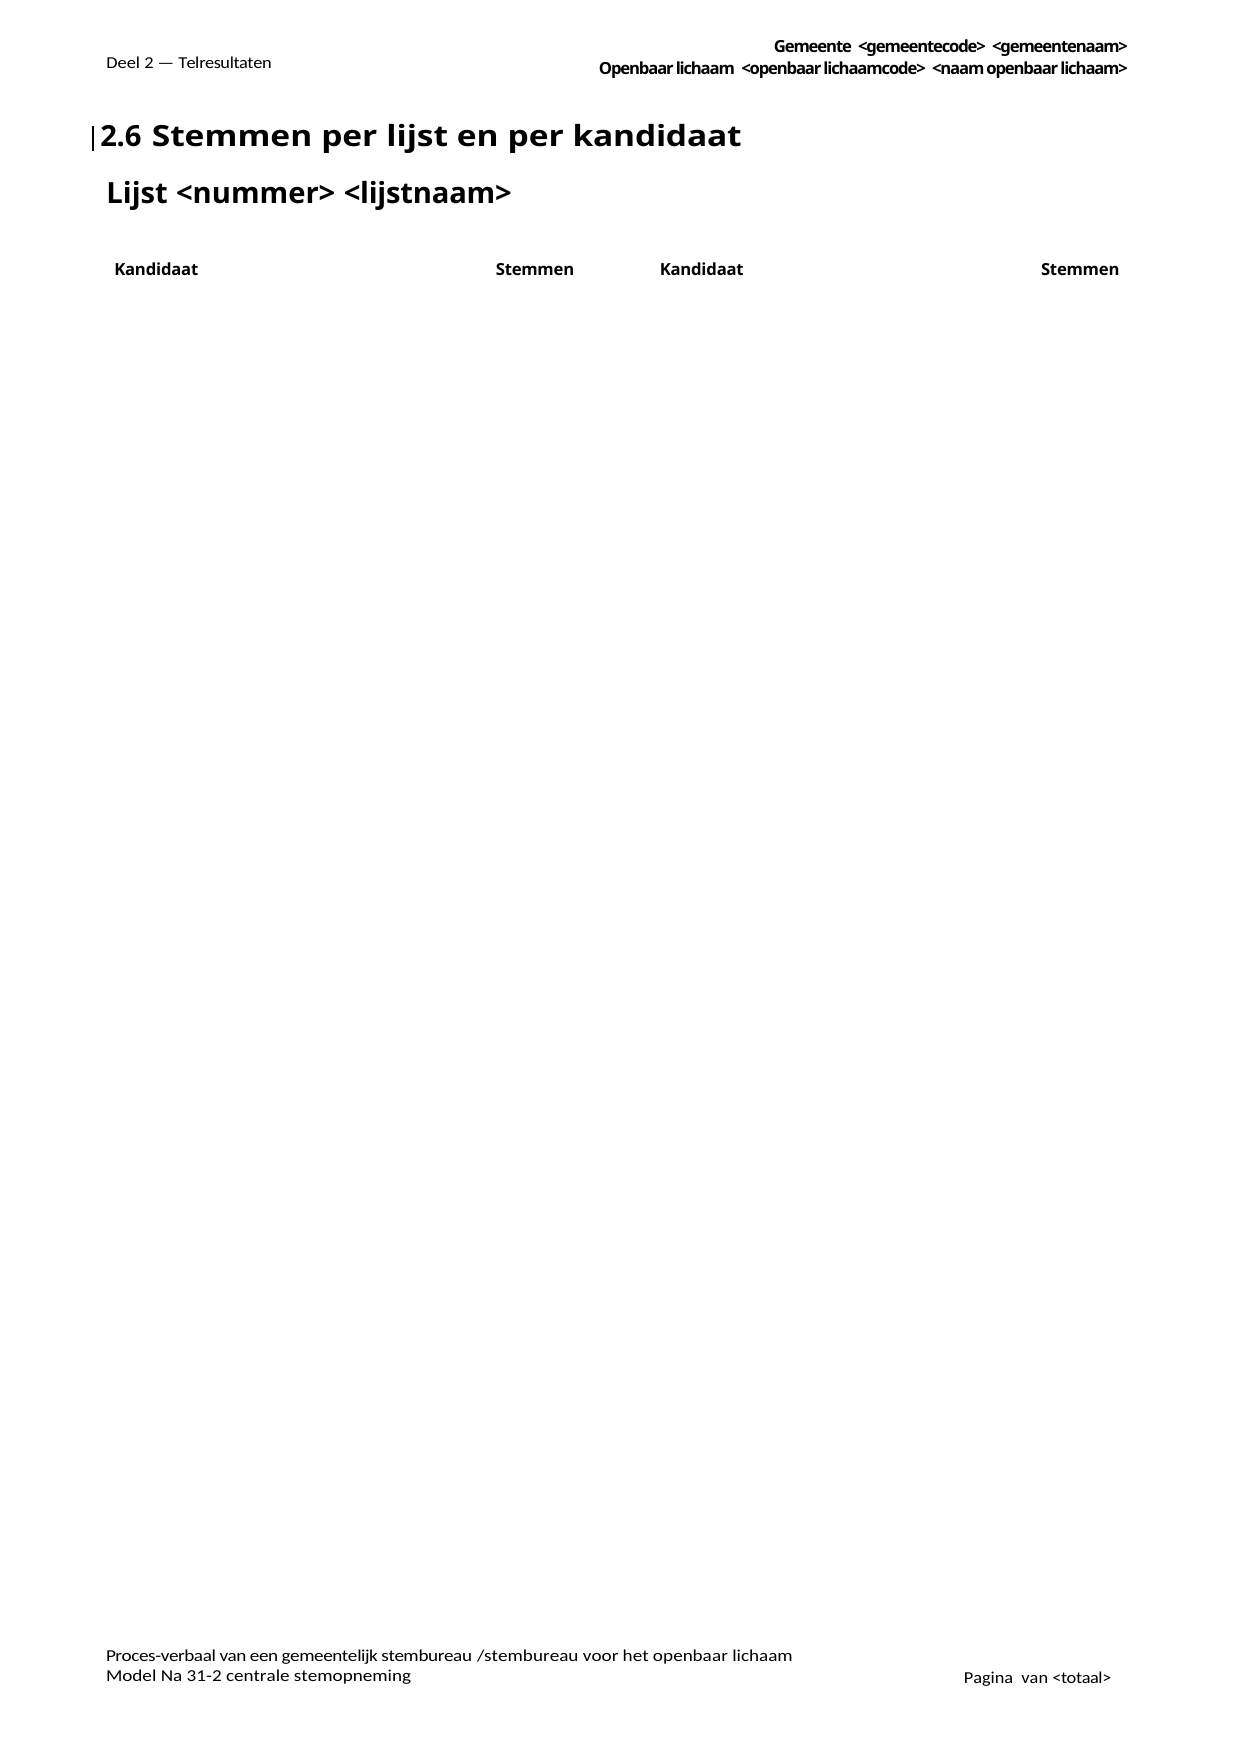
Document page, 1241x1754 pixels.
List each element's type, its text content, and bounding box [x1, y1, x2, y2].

text Kandidaat Stemmen Kandidaat Stemmen [94, 257, 1119, 280]
text Lijst <nummer> <lijstnaam> [106, 172, 1146, 212]
list Stemmen per lijst en per kandidaat [100, 116, 1146, 155]
